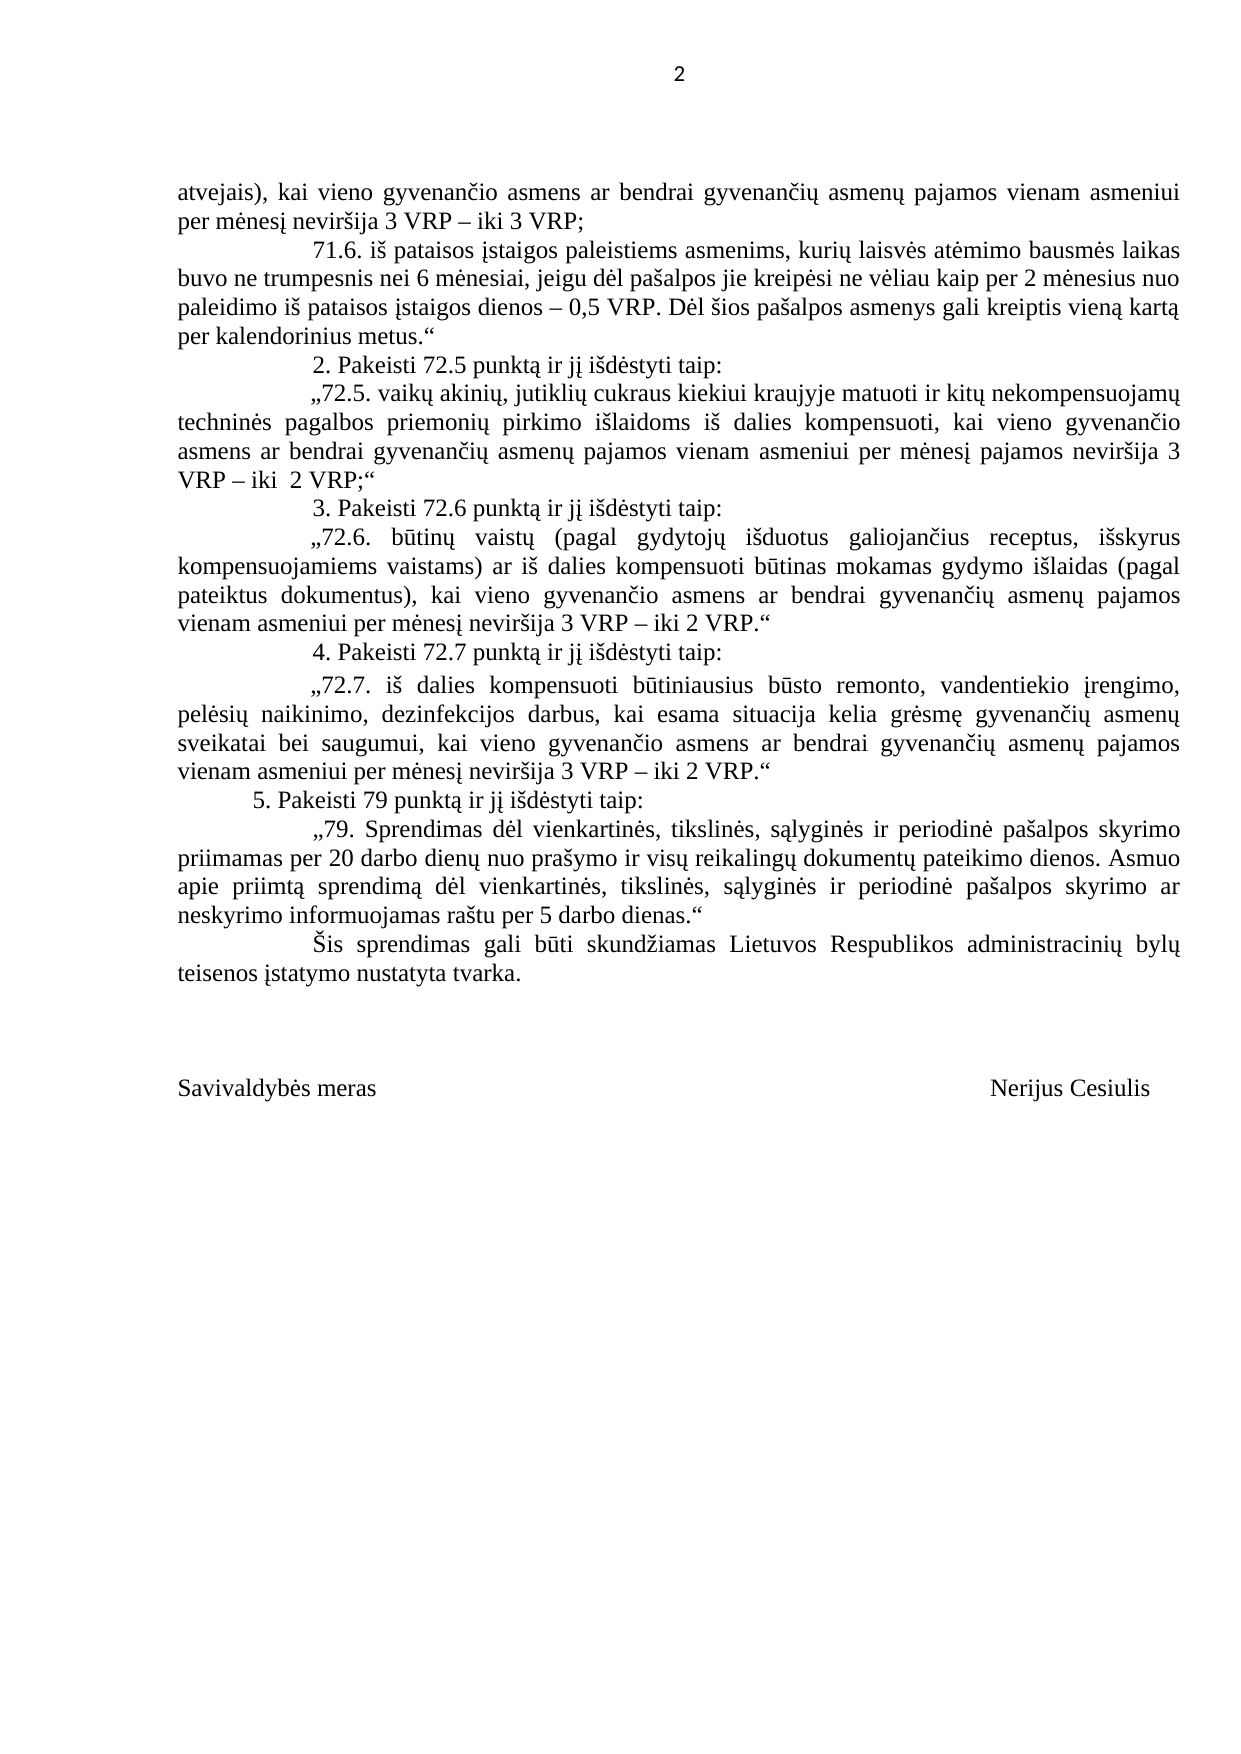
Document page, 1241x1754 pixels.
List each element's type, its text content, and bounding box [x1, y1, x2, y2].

text „72.7. iš dalies kompensuoti būtiniausius būsto remonto, vandentiekio įrengimo, pelėsių naikinimo, dezinfekcijos darbus, kai esama situacija kelia grėsmę gyvenančių asmenų sveikatai bei saugumui, kai vieno gyvenančio asmens ar bendrai gyvenančių asmenų pajamos vienam asmeniui per mėnesį neviršija 3 VRP – iki 2 VRP.“ [177, 670, 1181, 785]
text 3. Pakeisti 72.6 punktą ir jį išdėstyti taip: [312, 493, 1181, 522]
text Šis sprendimas gali būti skundžiamas Lietuvos Respublikos administracinių bylų teisenos įstatymo nustatyta tvarka. [177, 929, 1181, 986]
text 2. Pakeisti 72.5 punktą ir jį išdėstyti taip: [312, 350, 1181, 378]
text Savivaldybės meras Nerijus Cesiulis [177, 1073, 1181, 1101]
text 4. Pakeisti 72.7 punktą ir jį išdėstyti taip: [312, 637, 1181, 666]
text 5. Pakeisti 79 punktą ir jį išdėstyti taip: [177, 785, 1181, 814]
text „72.6. būtinų vaistų (pagal gydytojų išduotus galiojančius receptus, išskyrus kompensuojamiems vaistams) ar iš dalies kompensuoti būtinas mokamas gydymo išlaidas (pagal pateiktus dokumentus), kai vieno gyvenančio asmens ar bendrai gyvenančių asmenų pajamos vienam asmeniui per mėnesį neviršija 3 VRP – iki 2 VRP.“ [177, 522, 1181, 637]
text „79. Sprendimas dėl vienkartinės, tikslinės, sąlyginės ir periodinė pašalpos skyrimo priimamas per 20 darbo dienų nuo prašymo ir visų reikalingų dokumentų pateikimo dienos. Asmuo apie priimtą sprendimą dėl vienkartinės, tikslinės, sąlyginės ir periodinė pašalpos skyrimo ar neskyrimo informuojamas raštu per 5 darbo dienas.“ [177, 814, 1181, 929]
text „72.5. vaikų akinių, jutiklių cukraus kiekiui kraujyje matuoti ir kitų nekompensuojamų techninės pagalbos priemonių pirkimo išlaidoms iš dalies kompensuoti, kai vieno gyvenančio asmens ar bendrai gyvenančių asmenų pajamos vienam asmeniui per mėnesį pajamos neviršija 3 VRP – iki 2 VRP;“ [177, 378, 1181, 493]
text 71.6. iš pataisos įstaigos paleistiems asmenims, kurių laisvės atėmimo bausmės laikas buvo ne trumpesnis nei 6 mėnesiai, jeigu dėl pašalpos jie kreipėsi ne vėliau kaip per 2 mėnesius nuo paleidimo iš pataisos įstaigos dienos – 0,5 VRP. Dėl šios pašalpos asmenys gali kreiptis vieną kartą per kalendorinius metus.“ [177, 235, 1181, 350]
text atvejais), kai vieno gyvenančio asmens ar bendrai gyvenančių asmenų pajamos vienam asmeniui per mėnesį neviršija 3 VRP – iki 3 VRP; [177, 177, 1181, 235]
